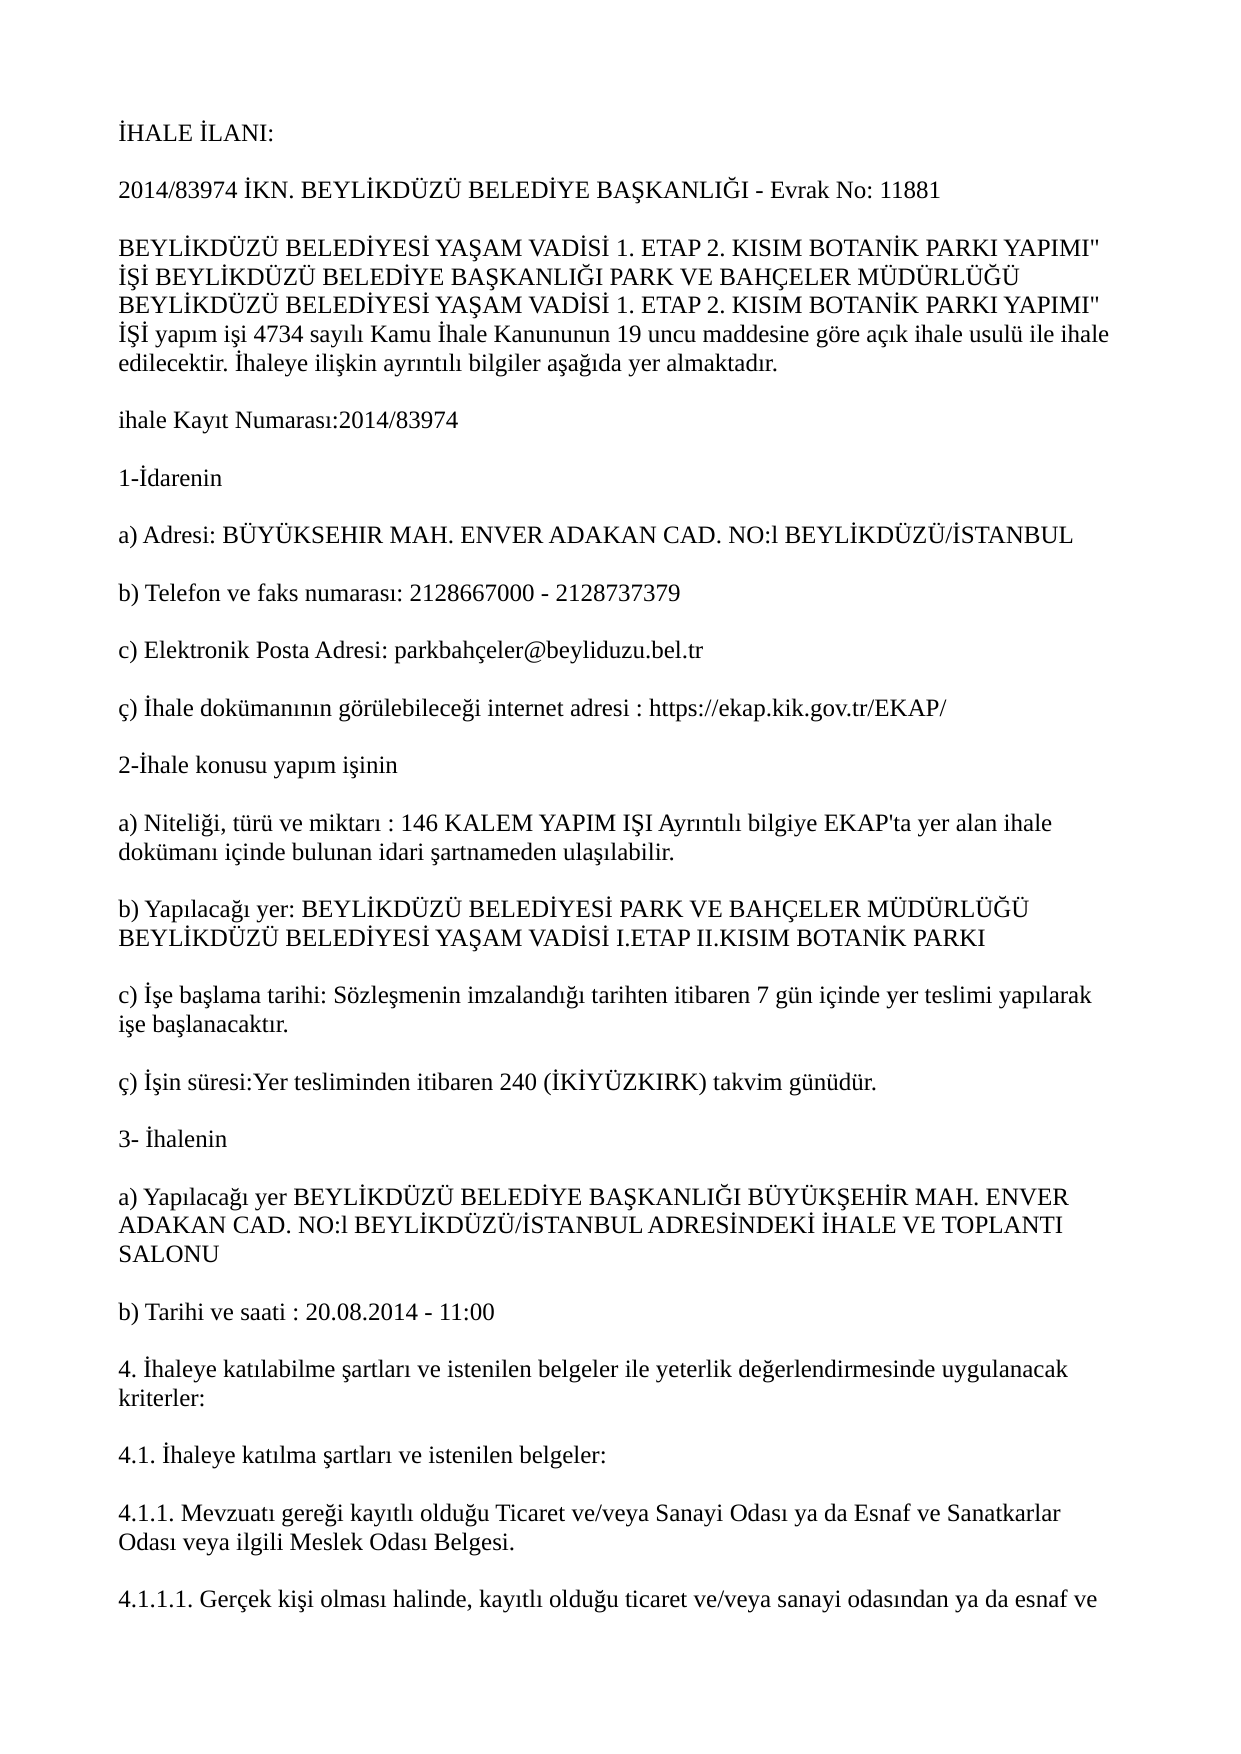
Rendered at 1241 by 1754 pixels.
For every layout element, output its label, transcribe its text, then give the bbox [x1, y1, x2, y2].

text a) Adresi: BÜYÜKSEHIR MAH. ENVER ADAKAN CAD. NO:l BEYLİKDÜZÜ/İSTANBUL [118, 521, 1122, 549]
text 4. İhaleye katılabilme şartları ve istenilen belgeler ile yeterlik değerlendirmesinde uygulanacak kriterler: [118, 1354, 1122, 1412]
text b) Telefon ve faks numarası: 2128667000 - 2128737379 [118, 578, 1122, 607]
text ihale Kayıt Numarası:2014/83974 [118, 406, 1122, 434]
text ç) İşin süresi:Yer tesliminden itibaren 240 (İKİYÜZKIRK) takvim günüdür. [118, 1067, 1122, 1096]
text 2-İhale konusu yapım işinin [118, 751, 1122, 779]
text b) Yapılacağı yer: BEYLİKDÜZÜ BELEDİYESİ PARK VE BAHÇELER MÜDÜRLÜĞÜ BEYLİKDÜZÜ BELEDİYESİ YAŞAM VADİSİ I.ETAP II.KISIM BOTANİK PARKI [118, 894, 1122, 952]
text a) Yapılacağı yer BEYLİKDÜZÜ BELEDİYE BAŞKANLIĞI BÜYÜKŞEHİR MAH. ENVER ADAKAN CAD. NO:l BEYLİKDÜZÜ/İSTANBUL ADRESİNDEKİ İHALE VE TOPLANTI SALONU [118, 1182, 1122, 1268]
text İHALE İLANI: [118, 118, 1122, 147]
text c) Elektronik Posta Adresi: parkbahçeler@beyliduzu.bel.tr [118, 636, 1122, 664]
text BEYLİKDÜZÜ BELEDİYESİ YAŞAM VADİSİ 1. ETAP 2. KISIM BOTANİK PARKI YAPIMI" İŞİ BEYLİKDÜZÜ BELEDİYE BAŞKANLIĞI PARK VE BAHÇELER MÜDÜRLÜĞÜ BEYLİKDÜZÜ BELEDİYESİ YAŞAM VADİSİ 1. ETAP 2. KISIM BOTANİK PARKI YAPIMI" İŞİ yapım işi 4734 sayılı Kamu İhale Kanununun 19 uncu maddesine göre açık ihale usulü ile ihale edilecektir. İhaleye ilişkin ayrıntılı bilgiler aşağıda yer almaktadır. [118, 233, 1122, 377]
text b) Tarihi ve saati : 20.08.2014 - 11:00 [118, 1297, 1122, 1326]
text 4.1.1. Mevzuatı gereği kayıtlı olduğu Ticaret ve/veya Sanayi Odası ya da Esnaf ve Sanatkarlar Odası veya ilgili Meslek Odası Belgesi. [118, 1498, 1122, 1556]
text ç) İhale dokümanının görülebileceği internet adresi : https://ekap.kik.gov.tr/EKAP/ [118, 693, 1122, 722]
text a) Niteliği, türü ve miktarı : 146 KALEM YAPIM IŞI Ayrıntılı bilgiye EKAP'ta yer alan ihale dokümanı içinde bulunan idari şartnameden ulaşılabilir. [118, 808, 1122, 866]
text 4.1.1.1. Gerçek kişi olması halinde, kayıtlı olduğu ticaret ve/veya sanayi odasından ya da esnaf ve [118, 1584, 1122, 1613]
text 3- İhalenin [118, 1124, 1122, 1153]
text 1-İdarenin [118, 463, 1122, 492]
text 2014/83974 İKN. BEYLİKDÜZÜ BELEDİYE BAŞKANLIĞI - Evrak No: 11881 [118, 176, 1122, 204]
text c) İşe başlama tarihi: Sözleşmenin imzalandığı tarihten itibaren 7 gün içinde yer teslimi yapılarak işe başlanacaktır. [118, 981, 1122, 1038]
text 4.1. İhaleye katılma şartları ve istenilen belgeler: [118, 1441, 1122, 1469]
